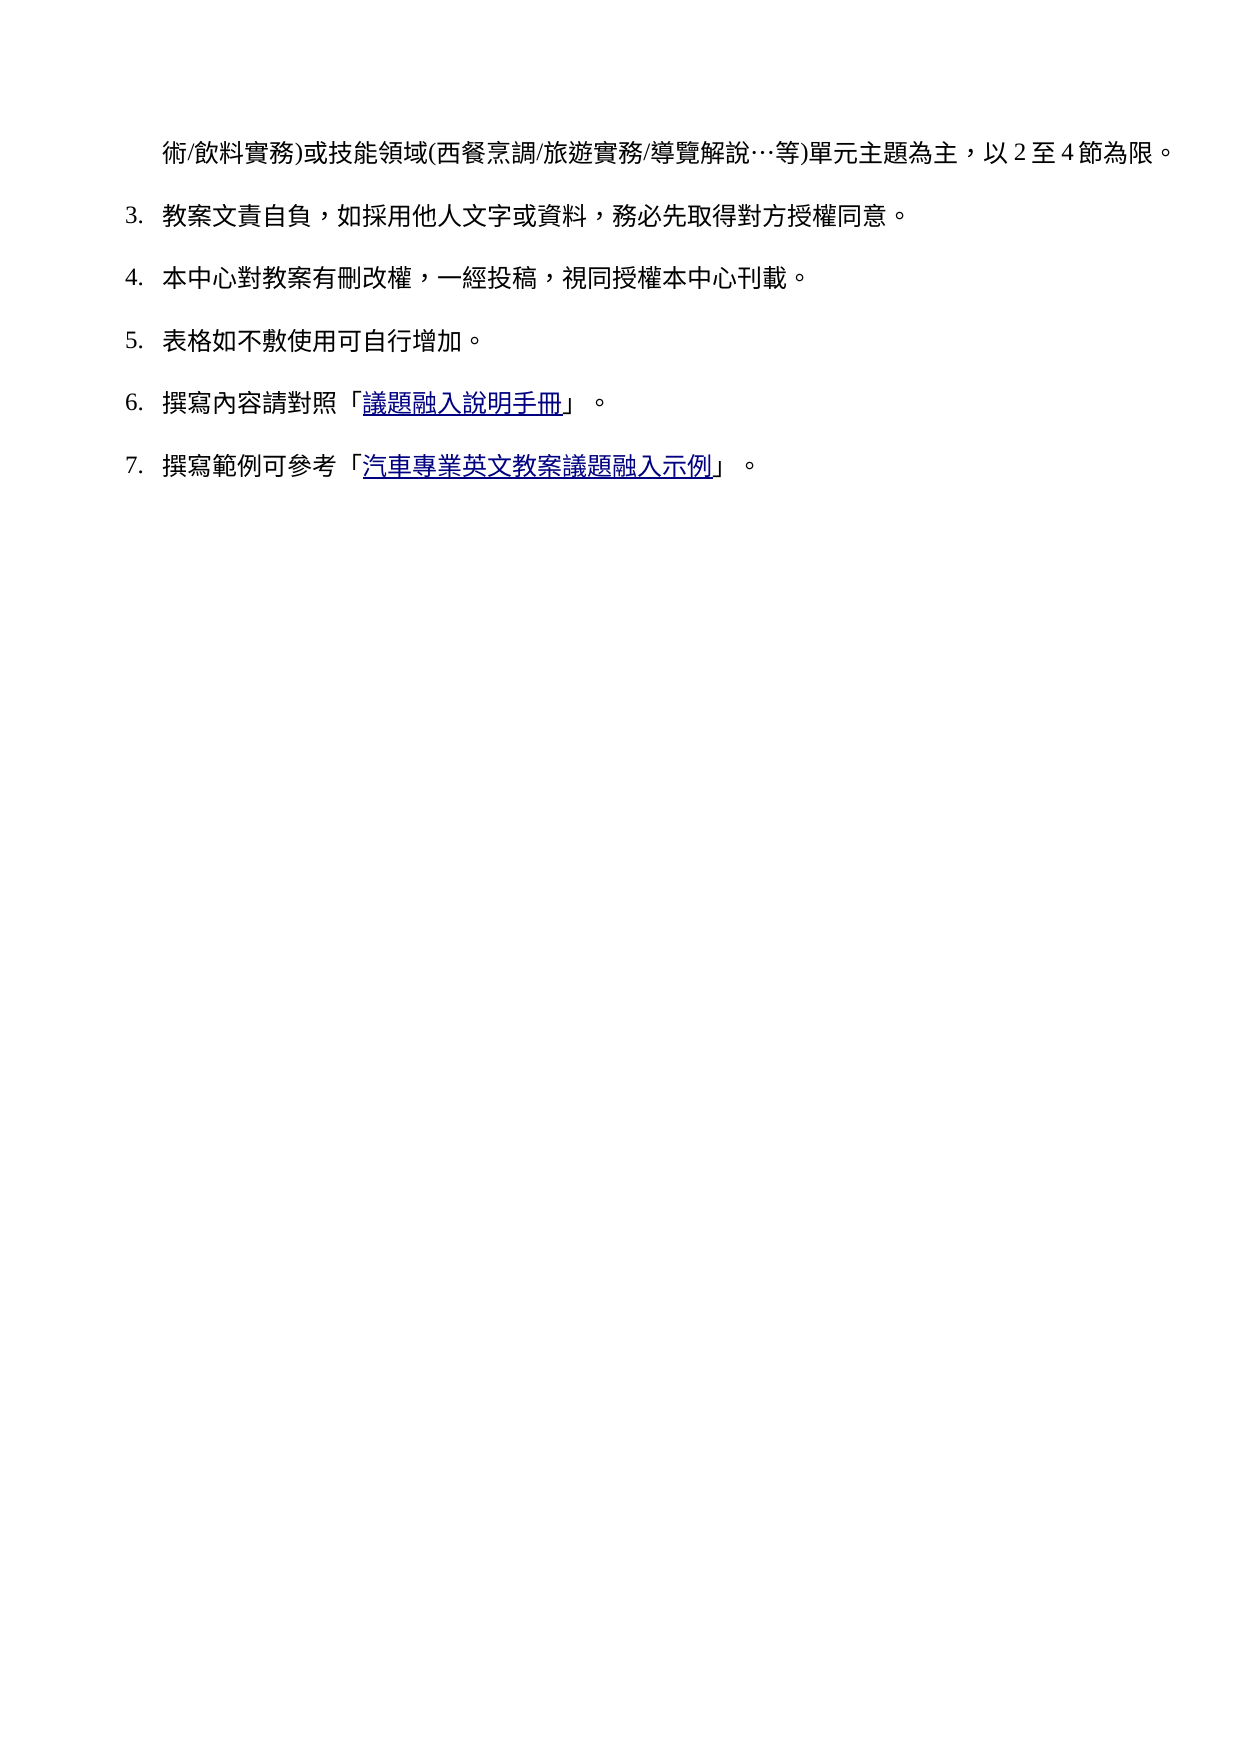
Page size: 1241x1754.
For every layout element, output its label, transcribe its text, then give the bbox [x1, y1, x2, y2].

list 撰寫範例可參考「汽車專業英文教案議題融入示例」。 [125, 422, 1165, 485]
list 表格如不敷使用可自行增加。 [125, 297, 1165, 360]
list 撰寫之教案以餐旅群專業科目(觀光餐旅業導論/觀光餐旅英語會話)、實習科目(餐飲服務技術/飲料實務)或技能領域(西餐烹調/旅遊實務/導覽解說…等)單元主題為主，以2至4節為限。 [125, 110, 1165, 172]
list 撰寫內容請對照「議題融入說明手冊」。 [125, 360, 1165, 422]
list 教案文責自負，如採用他人文字或資料，務必先取得對方授權同意。 [125, 172, 1165, 235]
list 本中心對教案有刪改權，一經投稿，視同授權本中心刊載。 [125, 235, 1165, 297]
